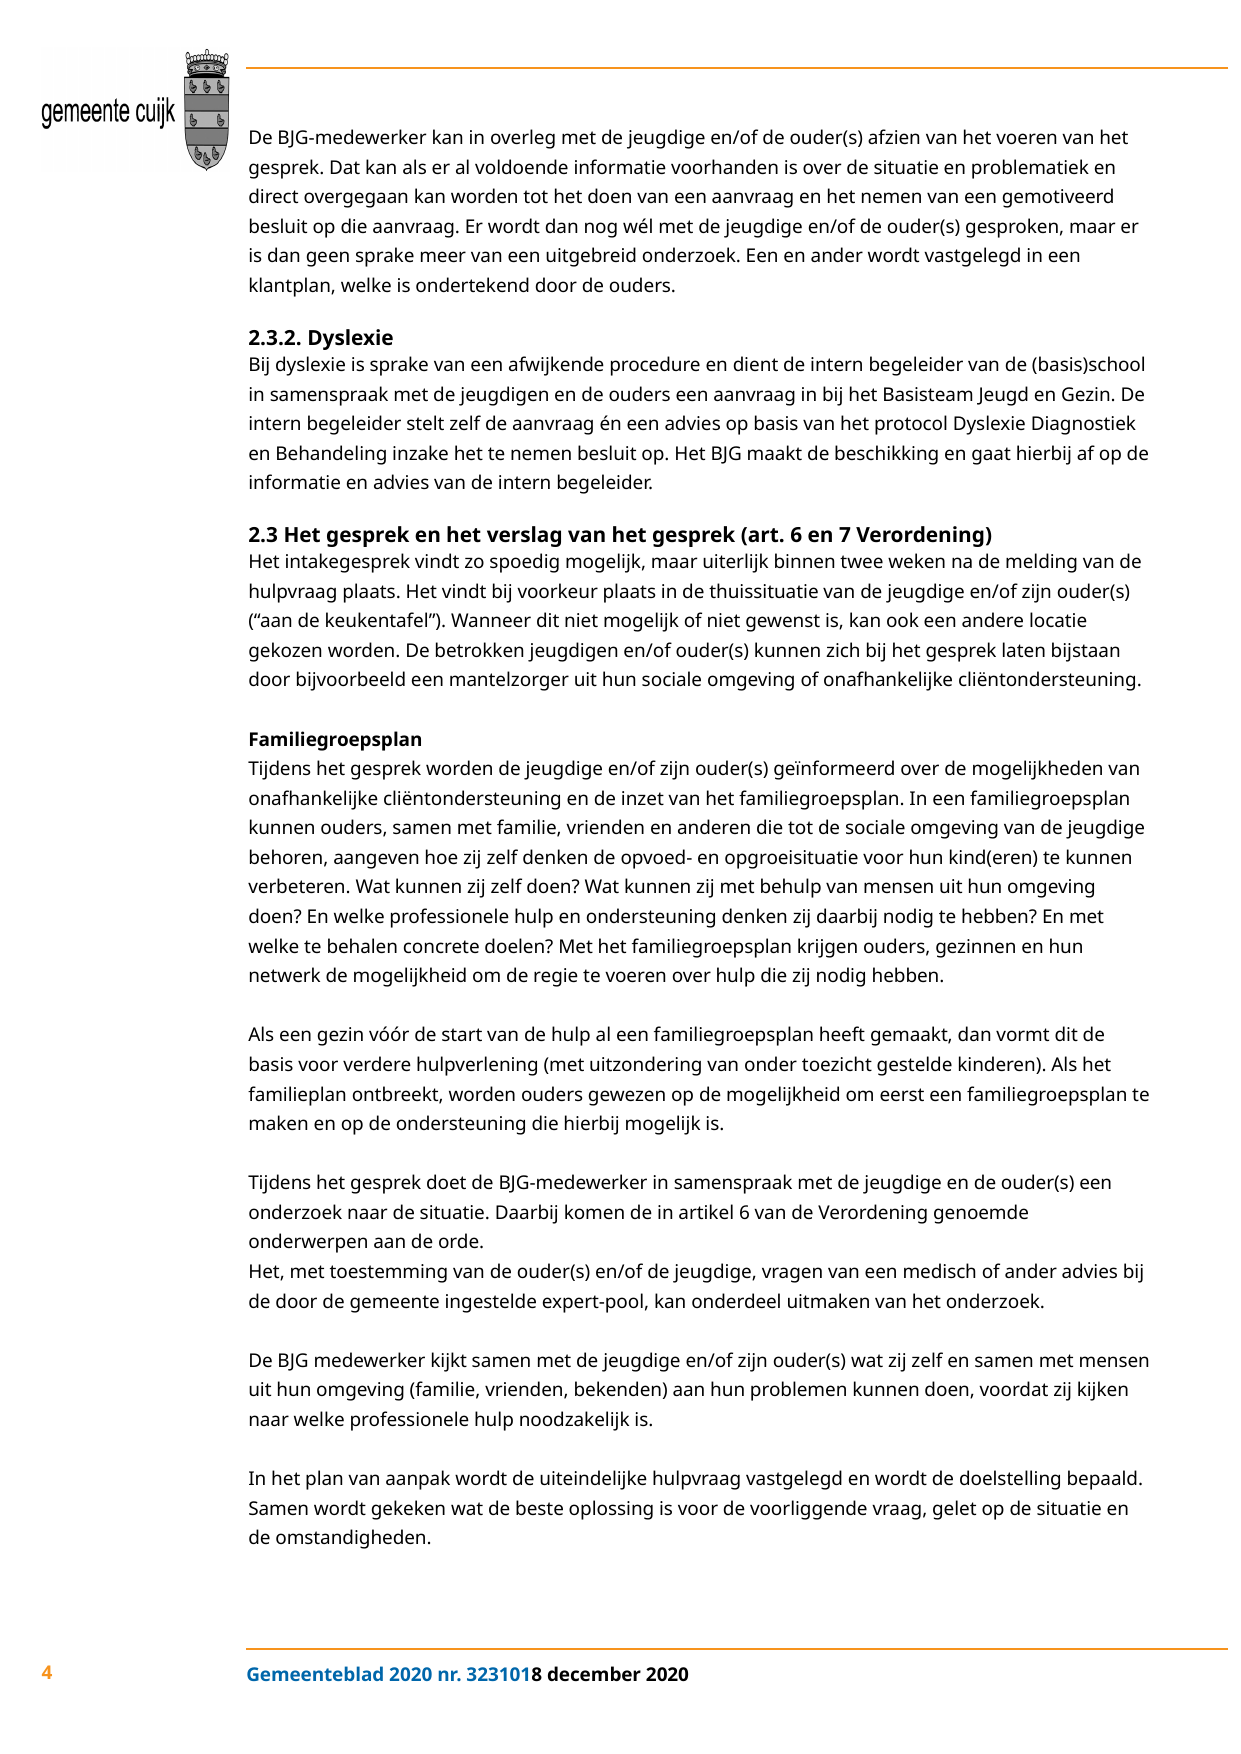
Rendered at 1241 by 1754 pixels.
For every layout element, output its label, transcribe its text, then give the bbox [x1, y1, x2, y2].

text Het, met toestemming van de ouder(s) en/of de jeugdige, vragen van een medisch of ander advies bij de door de gemeente ingestelde expert-pool, kan onderdeel uitmaken van het onderzoek. [248, 1258, 1152, 1314]
text Bij dyslexie is sprake van een afwijkende procedure en dient de intern begeleider van de (basis)school in samenspraak met de jeugdigen en de ouders een aanvraag in bij het Basisteam Jeugd en Gezin. De intern begeleider stelt zelf de aanvraag én een advies op basis van het protocol Dyslexie Diagnostiek en Behandeling inzake het te nemen besluit op. Het BJG maakt de beschikking en gaat hierbij af op de informatie en advies van de intern begeleider. [248, 351, 1152, 495]
text Als een gezin vóór de start van de hulp al een familiegroepsplan heeft gemaakt, dan vormt dit de basis voor verdere hulpverlening (met uitzondering van onder toezicht gestelde kinderen). Als het familieplan ontbreekt, worden ouders gewezen op de mogelijkheid om eerst een familiegroepsplan te maken en op de ondersteuning die hierbij mogelijk is. [248, 1022, 1152, 1136]
text Tijdens het gesprek doet de BJG-medewerker in samenspraak met de jeugdige en de ouder(s) een onderzoek naar de situatie. Daarbij komen de in artikel 6 van de Verordening genoemde onderwerpen aan de orde. [248, 1169, 1152, 1254]
text De BJG medewerker kijkt samen met de jeugdige en/of zijn ouder(s) wat zij zelf en samen met mensen uit hun omgeving (familie, vrienden, bekenden) aan hun problemen kunnen doen, voordat zij kijken naar welke professionele hulp noodzakelijk is. [248, 1347, 1152, 1432]
text De BJG-medewerker kan in overleg met de jeugdige en/of de ouder(s) afzien van het voeren van het gesprek. Dat kan als er al voldoende informatie voorhanden is over de situatie en problematiek en direct overgegaan kan worden tot het doen van een aanvraag en het nemen van een gemotiveerd besluit op die aanvraag. Er wordt dan nog wél met de jeugdige en/of de ouder(s) gesproken, maar er is dan geen sprake meer van een uitgebreid onderzoek. Een en ander wordt vastgelegd in een klantplan, welke is ondertekend door de ouders. [248, 124, 1152, 298]
text Het intakegesprek vindt zo spoedig mogelijk, maar uiterlijk binnen twee weken na de melding van de hulpvraag plaats. Het vindt bij voorkeur plaats in de thuissituatie van de jeugdige en/of zijn ouder(s) (“aan de keukentafel”). Wanneer dit niet mogelijk of niet gewenst is, kan ook een andere locatie gekozen worden. De betrokken jeugdigen en/of ouder(s) kunnen zich bij het gesprek laten bijstaan door bijvoorbeeld een mantelzorger uit hun sociale omgeving of onafhankelijke cliëntondersteuning. [248, 548, 1152, 692]
text In het plan van aanpak wordt de uiteindelijke hulpvraag vastgelegd en wordt de doelstelling bepaald. Samen wordt gekeken wat de beste oplossing is voor de voorliggende vraag, gelet op de situatie en de omstandigheden. [248, 1465, 1152, 1550]
text 2.3 Het gesprek en het verslag van het gesprek (art. 6 en 7 Verordening) [248, 520, 1152, 548]
text Tijdens het gesprek worden de jeugdige en/of zijn ouder(s) geïnformeerd over de mogelijkheden van onafhankelijke cliëntondersteuning en de inzet van het familiegroepsplan. In een familiegroepsplan kunnen ouders, samen met familie, vrienden en anderen die tot de sociale omgeving van de jeugdige behoren, aangeven hoe zij zelf denken de opvoed- en opgroeisituatie voor hun kind(eren) te kunnen verbeteren. Wat kunnen zij zelf doen? Wat kunnen zij met behulp van mensen uit hun omgeving doen? En welke professionele hulp en ondersteuning denken zij daarbij nodig te hebben? En met welke te behalen concrete doelen? Met het familiegroepsplan krijgen ouders, gezinnen en hun netwerk de mogelijkheid om de regie te voeren over hulp die zij nodig hebben. [248, 755, 1152, 988]
text Familiegroepsplan [248, 726, 1152, 752]
text 2.3.2. Dyslexie [248, 323, 1152, 351]
picture [41, 47, 231, 172]
